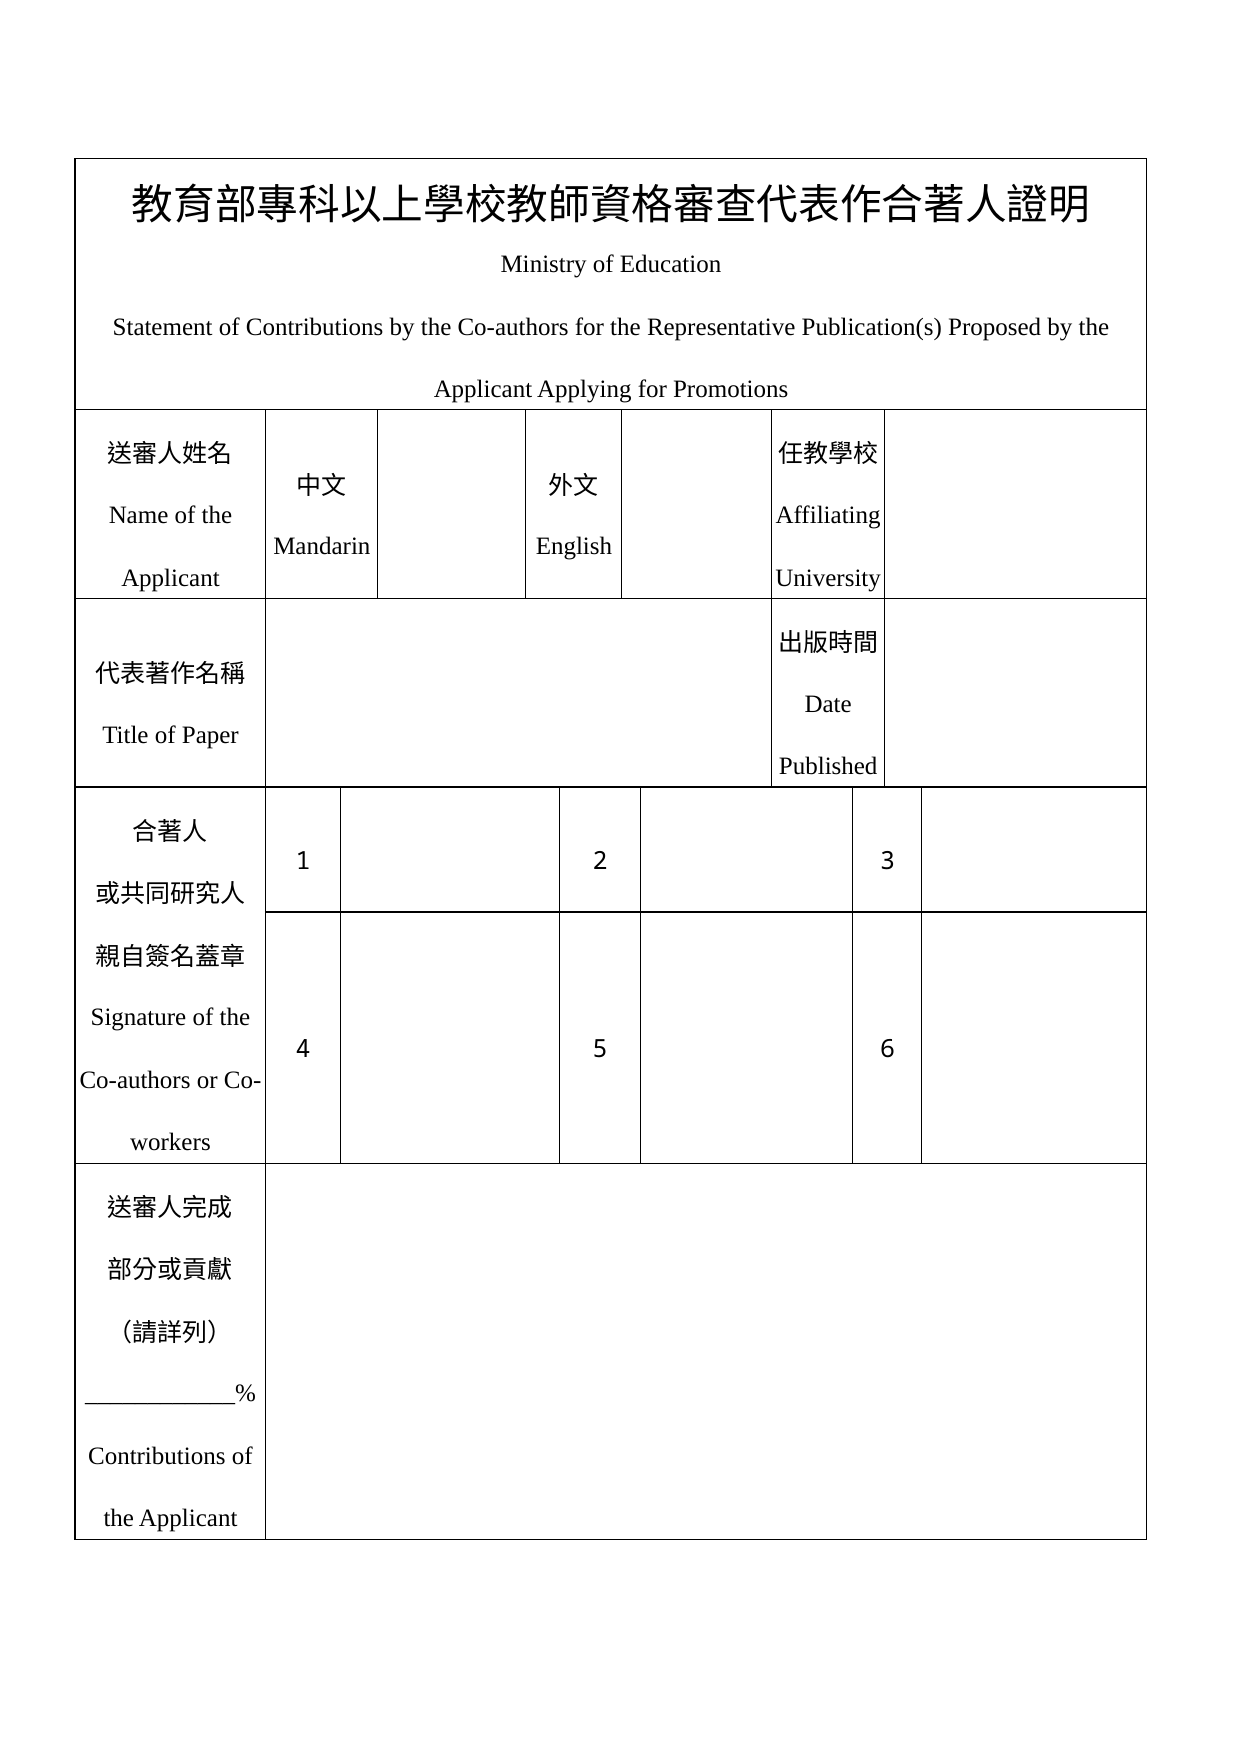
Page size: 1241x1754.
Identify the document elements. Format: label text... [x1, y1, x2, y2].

table_cell [922, 913, 1146, 1162]
table_cell 送審人姓名 Name of the Applicant [76, 410, 265, 598]
table_cell [885, 410, 1146, 598]
table_cell 1 [266, 788, 340, 911]
table_cell [378, 410, 525, 598]
table_cell 5 [560, 913, 640, 1162]
table_cell 2 [560, 788, 640, 911]
table_cell 代表著作名稱 Title of Paper [76, 599, 265, 786]
table_cell 出版時間 Date Published [772, 599, 884, 786]
table_cell 6 [853, 913, 921, 1162]
table_cell 任教學校 AffiliatingUniversity [772, 410, 884, 598]
table_cell [641, 913, 852, 1162]
table_cell [266, 599, 771, 786]
table_cell [266, 1164, 1146, 1538]
table_cell 合著人 或共同研究人 親自簽名蓋章 Signature of the Co-authors or Co-workers [76, 788, 265, 1162]
table_cell 送審人完成 部分或貢獻 （請詳列） ____________% Contributions of the Applicant [76, 1164, 265, 1538]
table_cell [885, 599, 1146, 786]
table_cell 外文 English [526, 410, 621, 598]
table_cell 4 [266, 913, 340, 1162]
table_cell [922, 788, 1146, 911]
table_cell 3 [853, 788, 921, 911]
table_cell [622, 410, 771, 598]
table_cell [341, 913, 559, 1162]
table_cell [641, 788, 852, 911]
table_cell 中文 Mandarin [266, 410, 377, 598]
table_cell [341, 788, 559, 911]
table_header 教育部專科以上學校教師資格審查代表作合著人證明 Ministry of Education Statement of Contributions by the Co-authors for the Representative Publication(s) Proposed by the Applicant Applying for Promotions [76, 159, 1146, 409]
